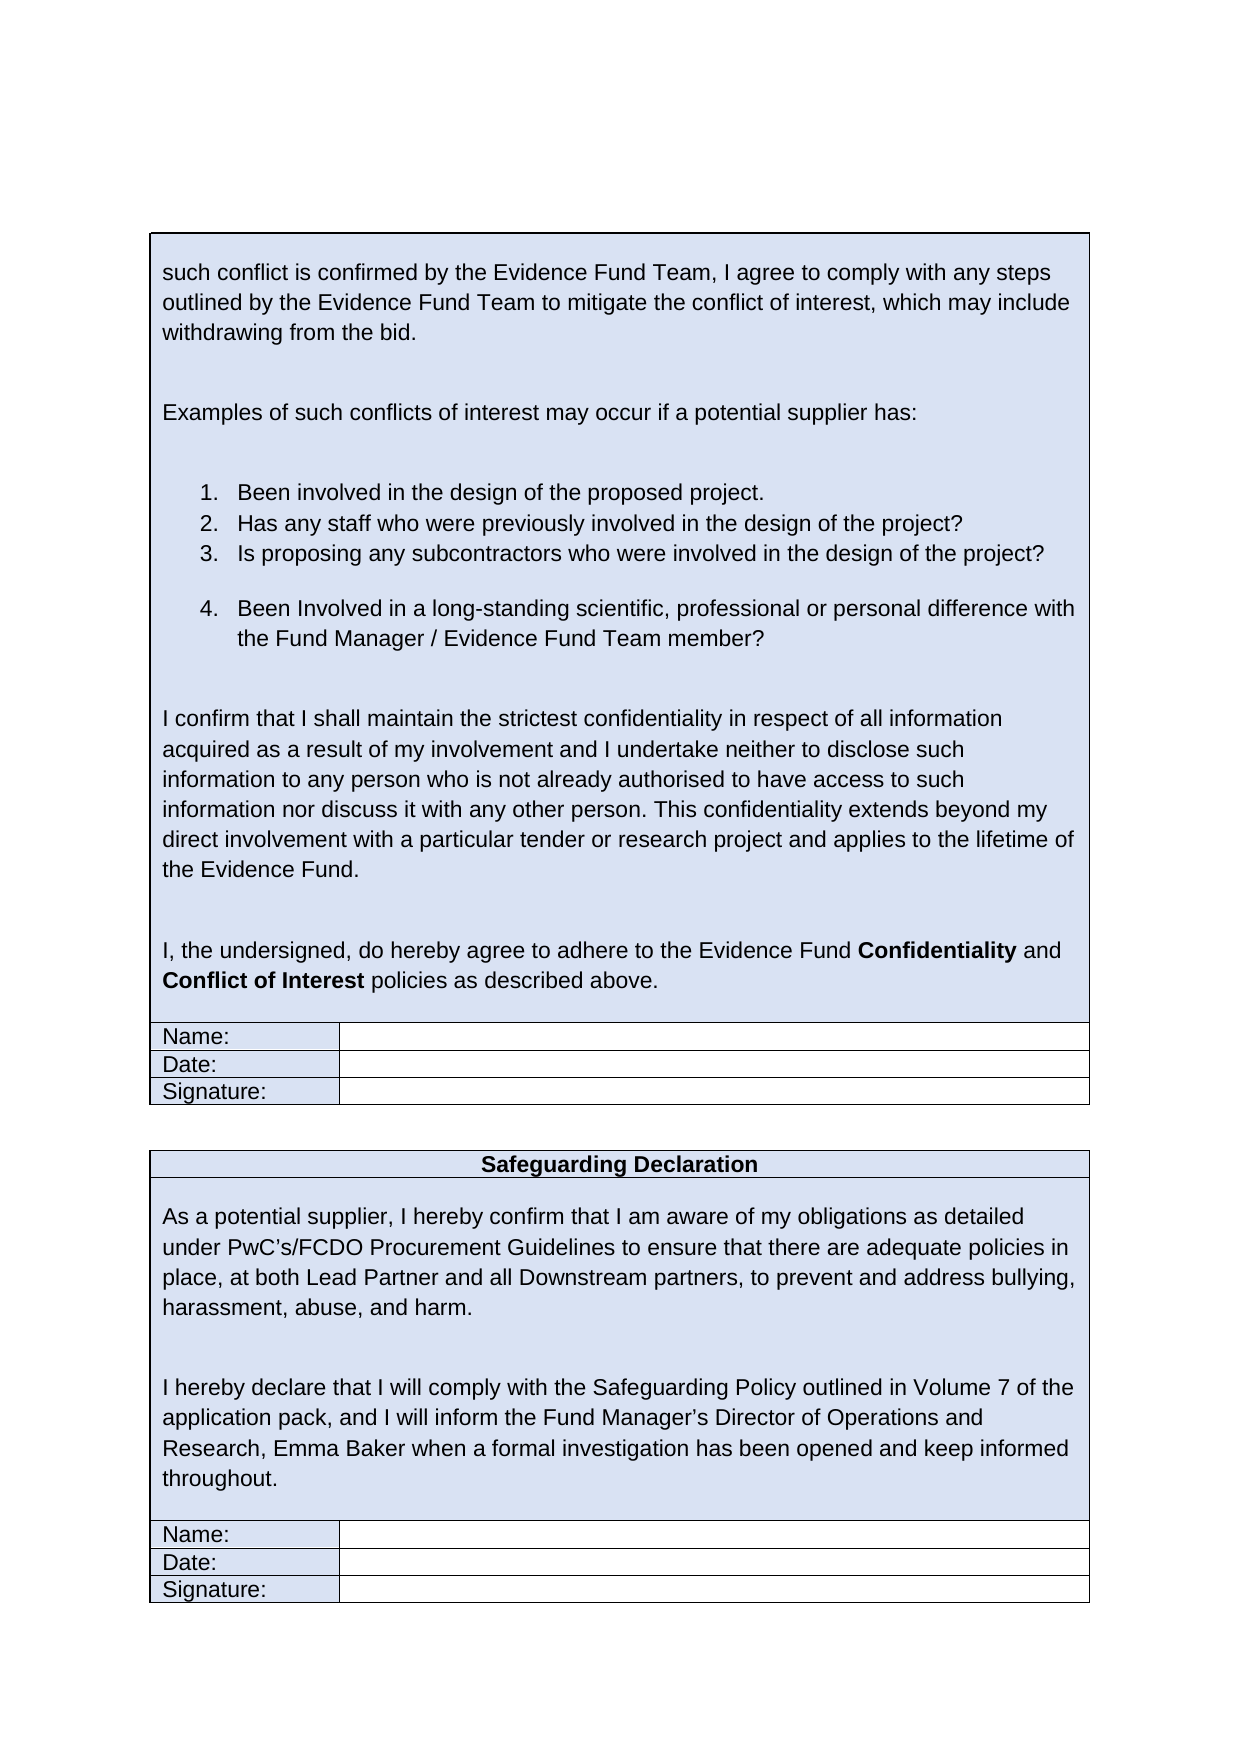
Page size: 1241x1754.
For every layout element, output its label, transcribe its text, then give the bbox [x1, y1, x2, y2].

table_cell As a potential supplier, I hereby confirm that I am aware of my obligations as detailed under PwC’s/FCDO Procurement Guidelines to ensure that there are adequate policies in place, at both Lead Partner and all Downstream partners, to prevent and address bullying, harassment, abuse, and harm. I hereby declare that I will comply with the Safeguarding Policy outlined in Volume 7 of the application pack, and I will inform the Fund Manager’s Director of Operations and Research, Emma Baker when a formal investigation has been opened and keep informed throughout. [151, 1178, 1089, 1520]
table_header Safeguarding Declaration [151, 1151, 1089, 1177]
table_cell [340, 1576, 1089, 1602]
table_cell Date: [151, 1549, 339, 1575]
table_cell Name: [151, 1023, 339, 1049]
table_cell [340, 1521, 1089, 1547]
table_cell [340, 1549, 1089, 1575]
table_cell Signature: [151, 1078, 339, 1104]
table_cell such conflict is confirmed by the Evidence Fund Team, I agree to comply with any steps outlined by the Evidence Fund Team to mitigate the conflict of interest, which may include withdrawing from the bid. Examples of such conflicts of interest may occur if a potential supplier has: Been involved in the design of the proposed project. Has any staff who were previously involved in the design of the project? Is proposing any subcontractors who were involved in the design of the project? Been Involved in a long-standing scientific, professional or personal difference with the Fund Manager / Evidence Fund Team member? I confirm that I shall maintain the strictest confidentiality in respect of all information acquired as a result of my involvement and I undertake neither to disclose such information to any person who is not already authorised to have access to such information nor discuss it with any other person. This confidentiality extends beyond my direct involvement with a particular tender or research project and applies to the lifetime of the Evidence Fund. I, the undersigned, do hereby agree to adhere to the Evidence Fund Confidentiality and Conflict of Interest policies as described above. [151, 234, 1089, 1022]
table_cell [340, 1078, 1089, 1104]
table_cell Signature: [151, 1576, 339, 1602]
table_cell Name: [151, 1521, 339, 1547]
table_cell [340, 1051, 1089, 1077]
table_cell Date: [151, 1051, 339, 1077]
table_cell [340, 1023, 1089, 1049]
